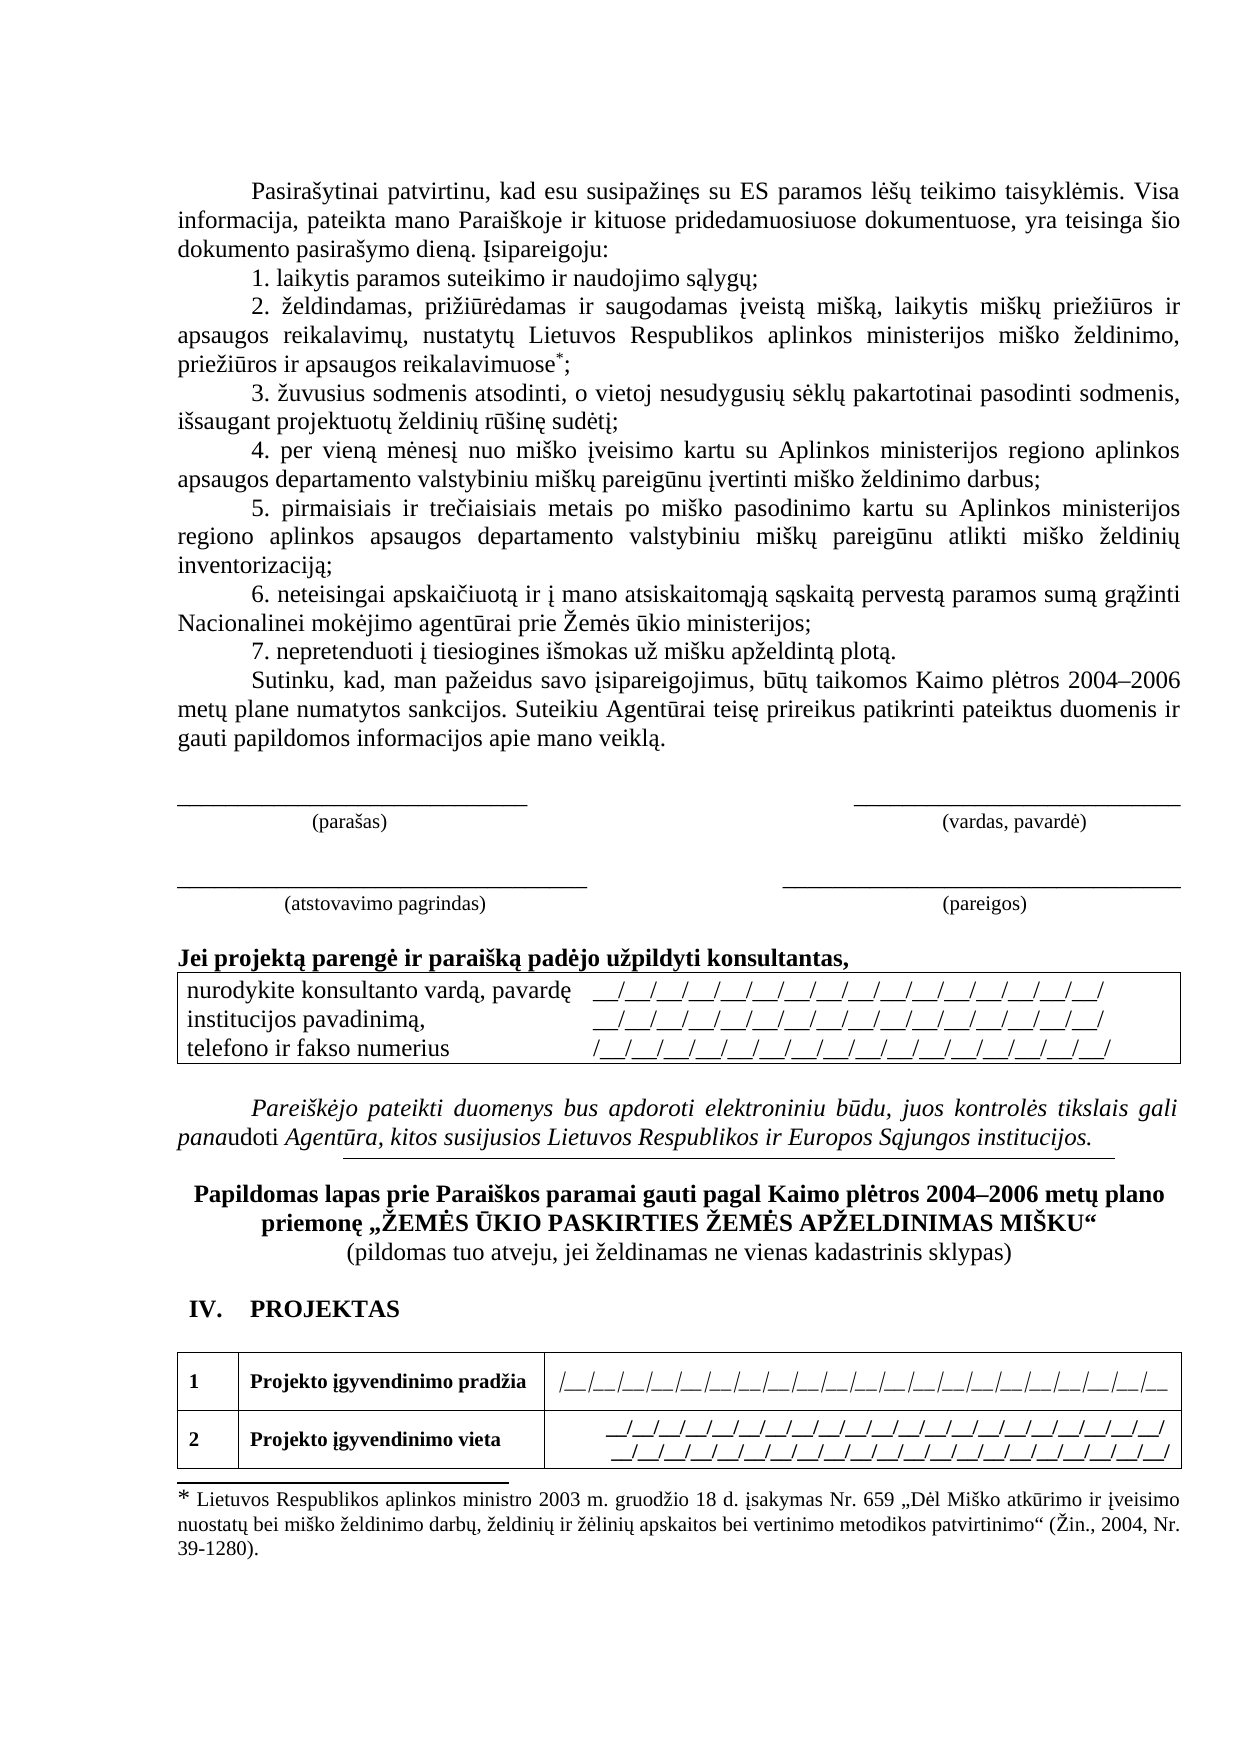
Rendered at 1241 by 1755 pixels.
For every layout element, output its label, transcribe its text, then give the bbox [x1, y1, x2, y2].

text nurodykite konsultanto vardą, pavardę __/__/__/__/__/__/__/__/__/__/__/__/__/__/__/__/ [178, 973, 1180, 1001]
table_cell Projekto įgyvendinimo vieta [239, 1411, 544, 1468]
text Sutinku, kad, man pažeidus savo įsipareigojimus, būtų taikomos Kaimo plėtros 2004–2006 metų plane numatytos sankcijos. Suteikiu Agentūrai teisę prireikus patikrinti pateiktus duomenis ir gauti papildomos informacijos apie mano veiklą. [177, 665, 1181, 751]
text (pildomas tuo atveju, jei želdinamas ne vienas kadastrinis sklypas) [177, 1237, 1181, 1266]
text 6. neteisingai apskaičiuotą ir į mano atsiskaitomąją sąskaitą pervestą paramos sumą grąžinti Nacionalinei mokėjimo agentūrai prie Žemės ūkio ministerijos; [177, 579, 1181, 636]
text institucijos pavadinimą, __/__/__/__/__/__/__/__/__/__/__/__/__/__/__/__/ [178, 1001, 1180, 1029]
table_cell 2 [178, 1411, 238, 1468]
text Papildomas lapas prie Paraiškos paramai gauti pagal Kaimo plėtros 2004–2006 metų plano priemonę „ŽEMĖS ŪKIO PASKIRTIES ŽEMĖS APŽELDINIMAS MIŠKU“ [177, 1179, 1181, 1237]
text (atstovavimo pagrindas) (pareigos) [177, 891, 1181, 914]
table_header Projektas [239, 1295, 1181, 1352]
text Lietuvos Respublikos aplinkos ministro 2003 m. gruodžio 18 d. įsakymas Nr. 659 „Dėl Miško atkūrimo ir įveisimo nuostatų bei miško želdinimo darbų, želdinių ir žėlinių apskaitos bei vertinimo metodikos patvirtinimo“ (Žin., 2004, Nr. 39-1280). [177, 1483, 1181, 1560]
text 2. želdindamas, prižiūrėdamas ir saugodamas įveistą mišką, laikytis miškų priežiūros ir apsaugos reikalavimų, nustatytų Lietuvos Respublikos aplinkos ministerijos miško želdinimo, priežiūros ir apsaugos reikalavimuose; [177, 291, 1181, 378]
text Jei projektą parengė ir paraišką padėjo užpildyti konsultantas, [177, 943, 1181, 972]
text telefono ir fakso numerius /__/__/__/__/__/__/__/__/__/__/__/__/__/__/__/__/ [178, 1029, 1180, 1063]
text (parašas) (vardas, pavardė) [177, 809, 1181, 833]
text Pareiškėjo pateikti duomenys bus apdoroti elektroniniu būdu, juos kontrolės tikslais gali panaudoti Agentūra, kitos susijusios Lietuvos Respublikos ir Europos Sąjungos institucijos. [177, 1093, 1181, 1151]
text 5. pirmaisiais ir trečiaisiais metais po miško pasodinimo kartu su Aplinkos ministerijos regiono aplinkos apsaugos departamento valstybiniu miškų pareigūnu atlikti miško želdinių inventorizaciją; [177, 493, 1181, 579]
table_header IV. [177, 1295, 239, 1352]
text 7. nepretenduoti į tiesiogines išmokas už mišku apželdintą plotą. [177, 636, 1181, 665]
table_cell 1 [178, 1353, 238, 1410]
text 4. per vieną mėnesį nuo miško įveisimo kartu su Aplinkos ministerijos regiono aplinkos apsaugos departamento valstybiniu miškų pareigūnu įvertinti miško želdinimo darbus; [177, 435, 1181, 493]
text Pasirašytinai patvirtinu, kad esu susipažinęs su ES paramos lėšų teikimo taisyklėmis. Visa informacija, pateikta mano Paraiškoje ir kituose pridedamuosiuose dokumentuose, yra teisinga šio dokumento pasirašymo dieną. Įsipareigoju: [177, 176, 1181, 263]
table_cell Projekto įgyvendinimo pradžia [239, 1353, 544, 1410]
text 1. laikytis paramos suteikimo ir naudojimo sąlygų; [177, 263, 1181, 291]
text 3. žuvusius sodmenis atsodinti, o vietoj nesudygusių sėklų pakartotinai pasodinti sodmenis, išsaugant projektuotų želdinių rūšinę sudėtį; [177, 378, 1181, 435]
table_cell |__|__|__|__|__|__|__|__|__|__|__|__|__|__|__|__|__|__|__|__|__ [545, 1353, 1181, 1410]
table_cell __/__/__/__/__/__/__/__/__/__/__/__/__/__/__/__/__/__/__/__/__/ __/__/__/__/__/__/__/__/__/__/__/__/__/__/__/__/__/__/__/__/__/ [545, 1411, 1181, 1468]
